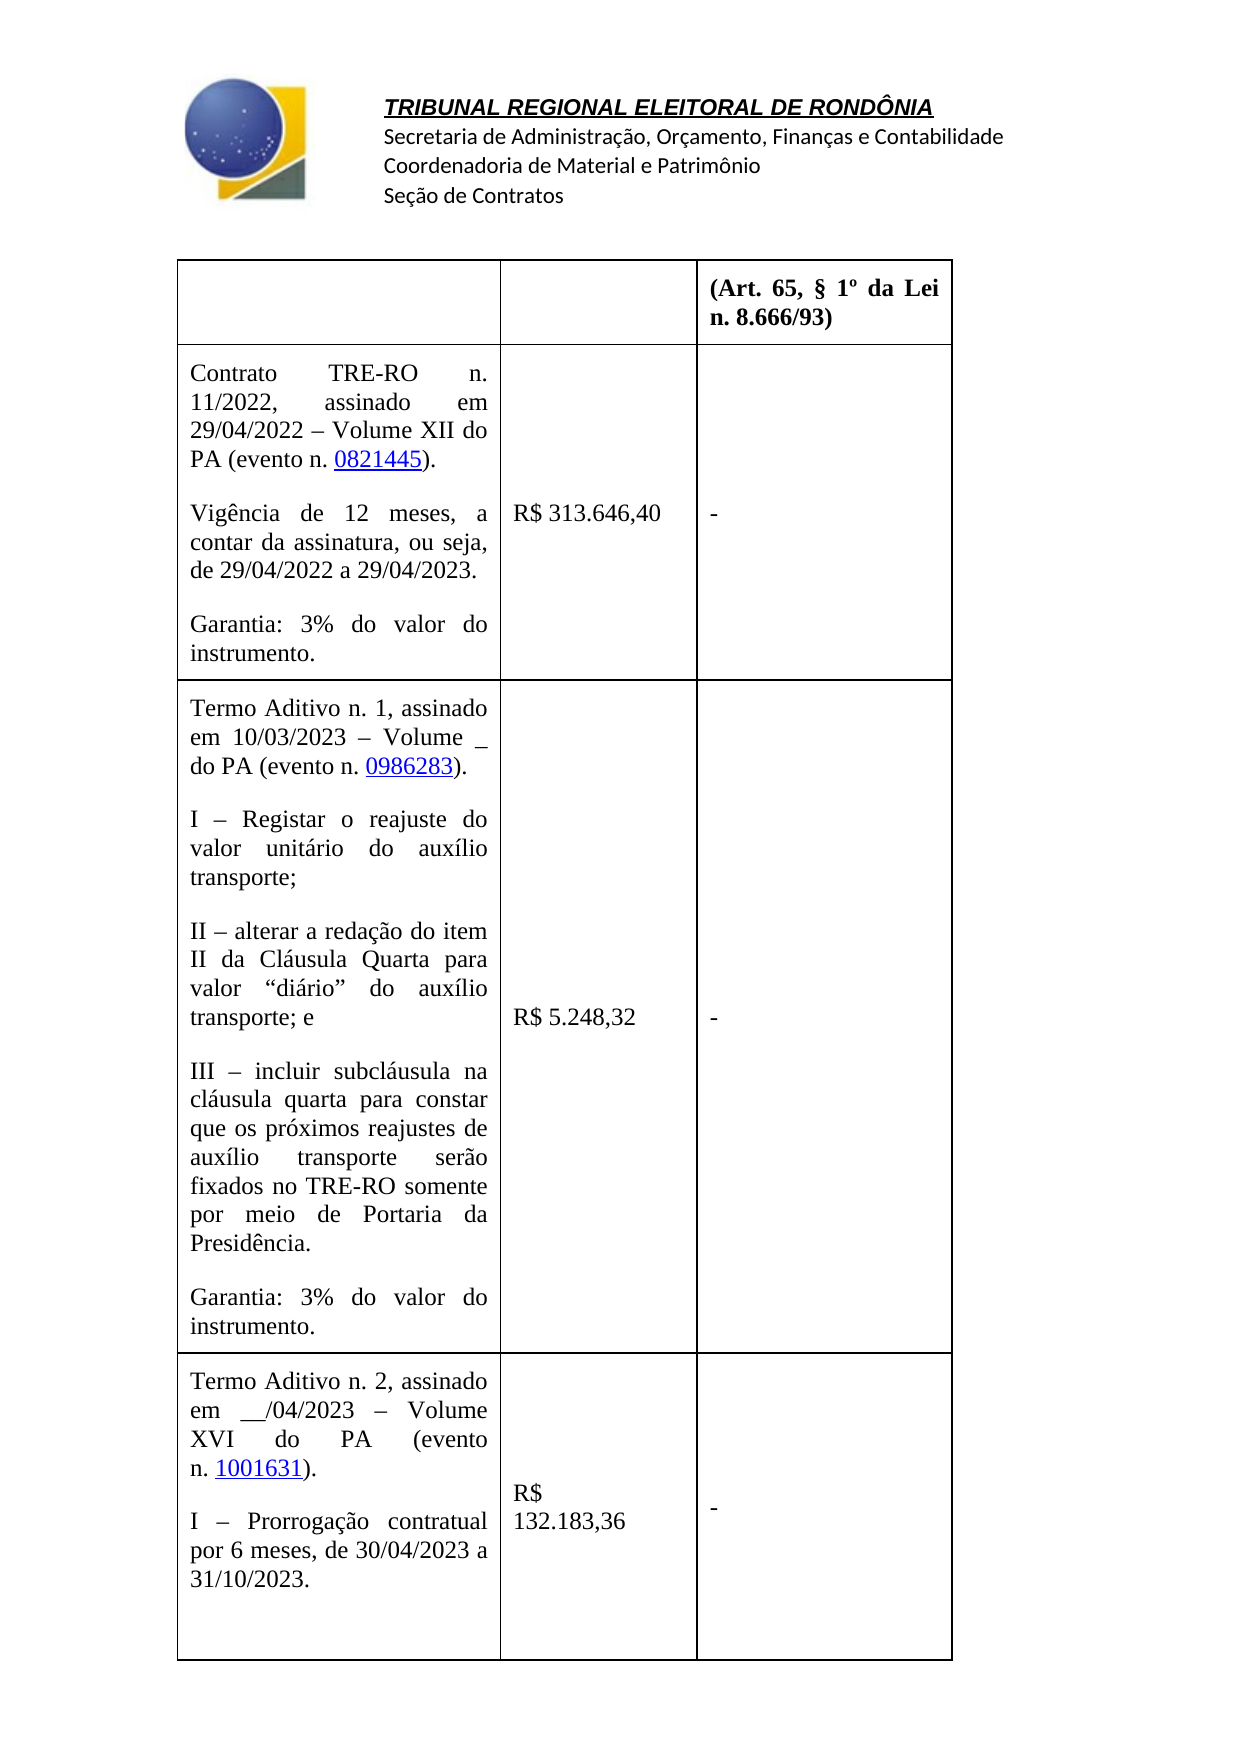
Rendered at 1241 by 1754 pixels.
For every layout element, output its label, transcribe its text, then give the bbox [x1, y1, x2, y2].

table_cell R$ 313.646,40 [501, 345, 696, 679]
table_cell - [698, 1354, 951, 1659]
table_cell - [698, 345, 951, 679]
table_cell R$ 5.248,32 [501, 681, 696, 1352]
table_cell Termo Aditivo n. 2, assinado em __/04/2023 – Volume XVI do PA (evento n. 1001631). I – Prorrogação contratual por 6 meses, de 30/04/2023 a 31/10/2023. [178, 1354, 500, 1659]
table_header [178, 261, 500, 343]
table_header (Art. 65, § 1º da Lei n. 8.666/93) [698, 261, 951, 343]
table_cell R$ 132.183,36 [501, 1354, 696, 1659]
table_cell Termo Aditivo n. 1, assinado em 10/03/2023 – Volume _ do PA (evento n. 0986283). I – Registar o reajuste do valor unitário do auxílio transporte; II – alterar a redação do item II da Cláusula Quarta para valor “diário” do auxílio transporte; e III – incluir subcláusula na cláusula quarta para constar que os próximos reajustes de auxílio transporte serão fixados no TRE-RO somente por meio de Portaria da Presidência. Garantia: 3% do valor do instrumento. [178, 681, 500, 1352]
table_cell Contrato TRE-RO n. 11/2022, assinado em 29/04/2022 – Volume XII do PA (evento n. 0821445). Vigência de 12 meses, a contar da assinatura, ou seja, de 29/04/2022 a 29/04/2023. Garantia: 3% do valor do instrumento. [178, 345, 500, 679]
table_header [501, 261, 696, 343]
table_cell - [698, 681, 951, 1352]
